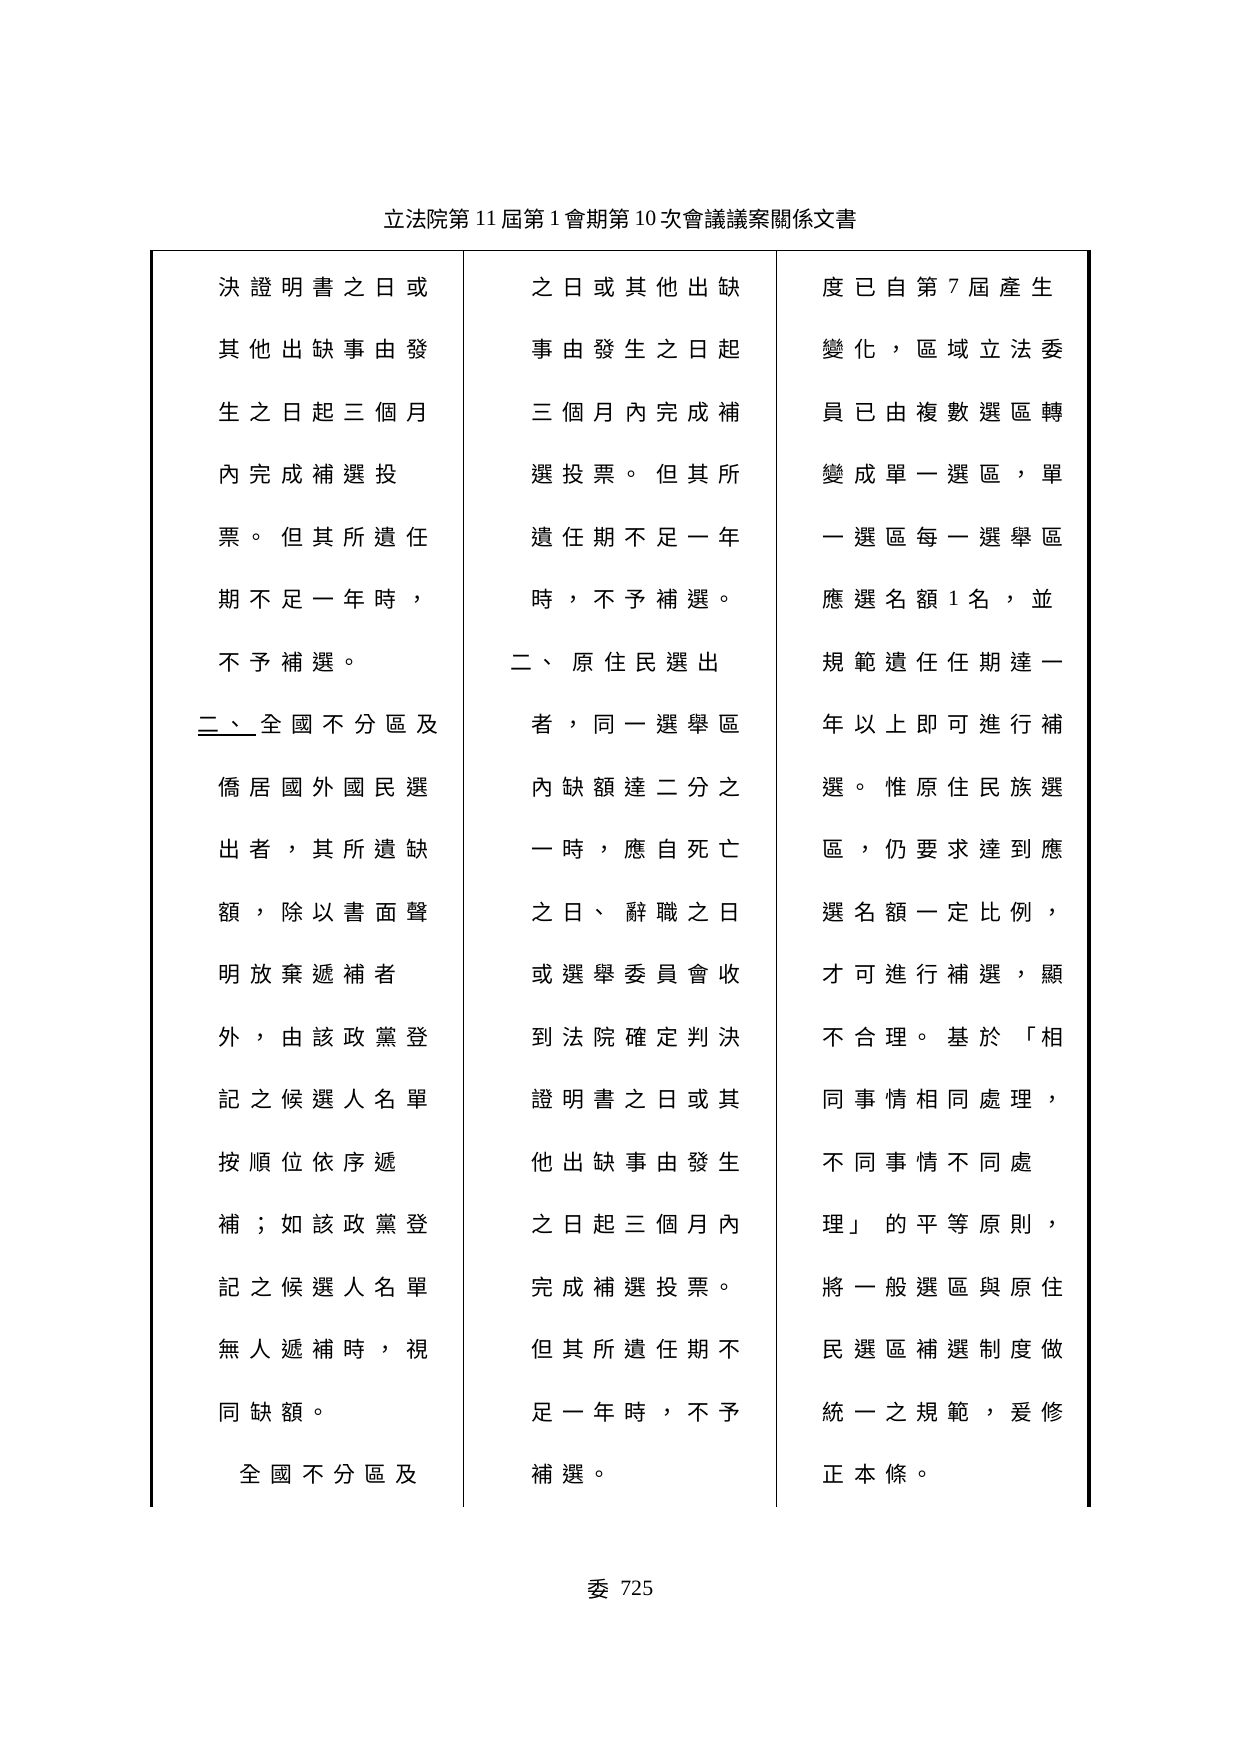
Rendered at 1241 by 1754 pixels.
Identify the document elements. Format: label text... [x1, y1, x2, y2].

table_cell 之日或其他出缺事由發生之日起三個月內完成補選投票。但其所遺任期不足一年時，不予補選。 二、原住民選出者，同一選舉區內缺額達二分之一時，應自死亡之日、辭職之日或選舉委員會收到法院確定判決證明書之日或其他出缺事由發生之日起三個月內完成補選投票。但其所遺任期不足一年時，不予補選。 [464, 251, 776, 1507]
table_cell 度已自第7屆產生變化，區域立法委員已由複數選區轉變成單一選區，單一選區每一選舉區應選名額1名，並規範遺任任期達一年以上即可進行補選。惟原住民族選區，仍要求達到應選名額一定比例，才可進行補選，顯不合理。基於「相同事情相同處理，不同事情不同處理」的平等原則，將一般選區與原住民選區補選制度做統一之規範，爰修正本條。 [777, 251, 1087, 1507]
table_cell 決證明書之日或其他出缺事由發生之日起三個月內完成補選投票。但其所遺任期不足一年時，不予補選。 二、全國不分區及僑居國外國民選出者，其所遺缺額，除以書面聲明放棄遞補者外，由該政黨登記之候選人名單按順位依序遞補；如該政黨登記之候選人名單無人遞補時，視同缺額。 全國不分區及 [153, 251, 463, 1507]
